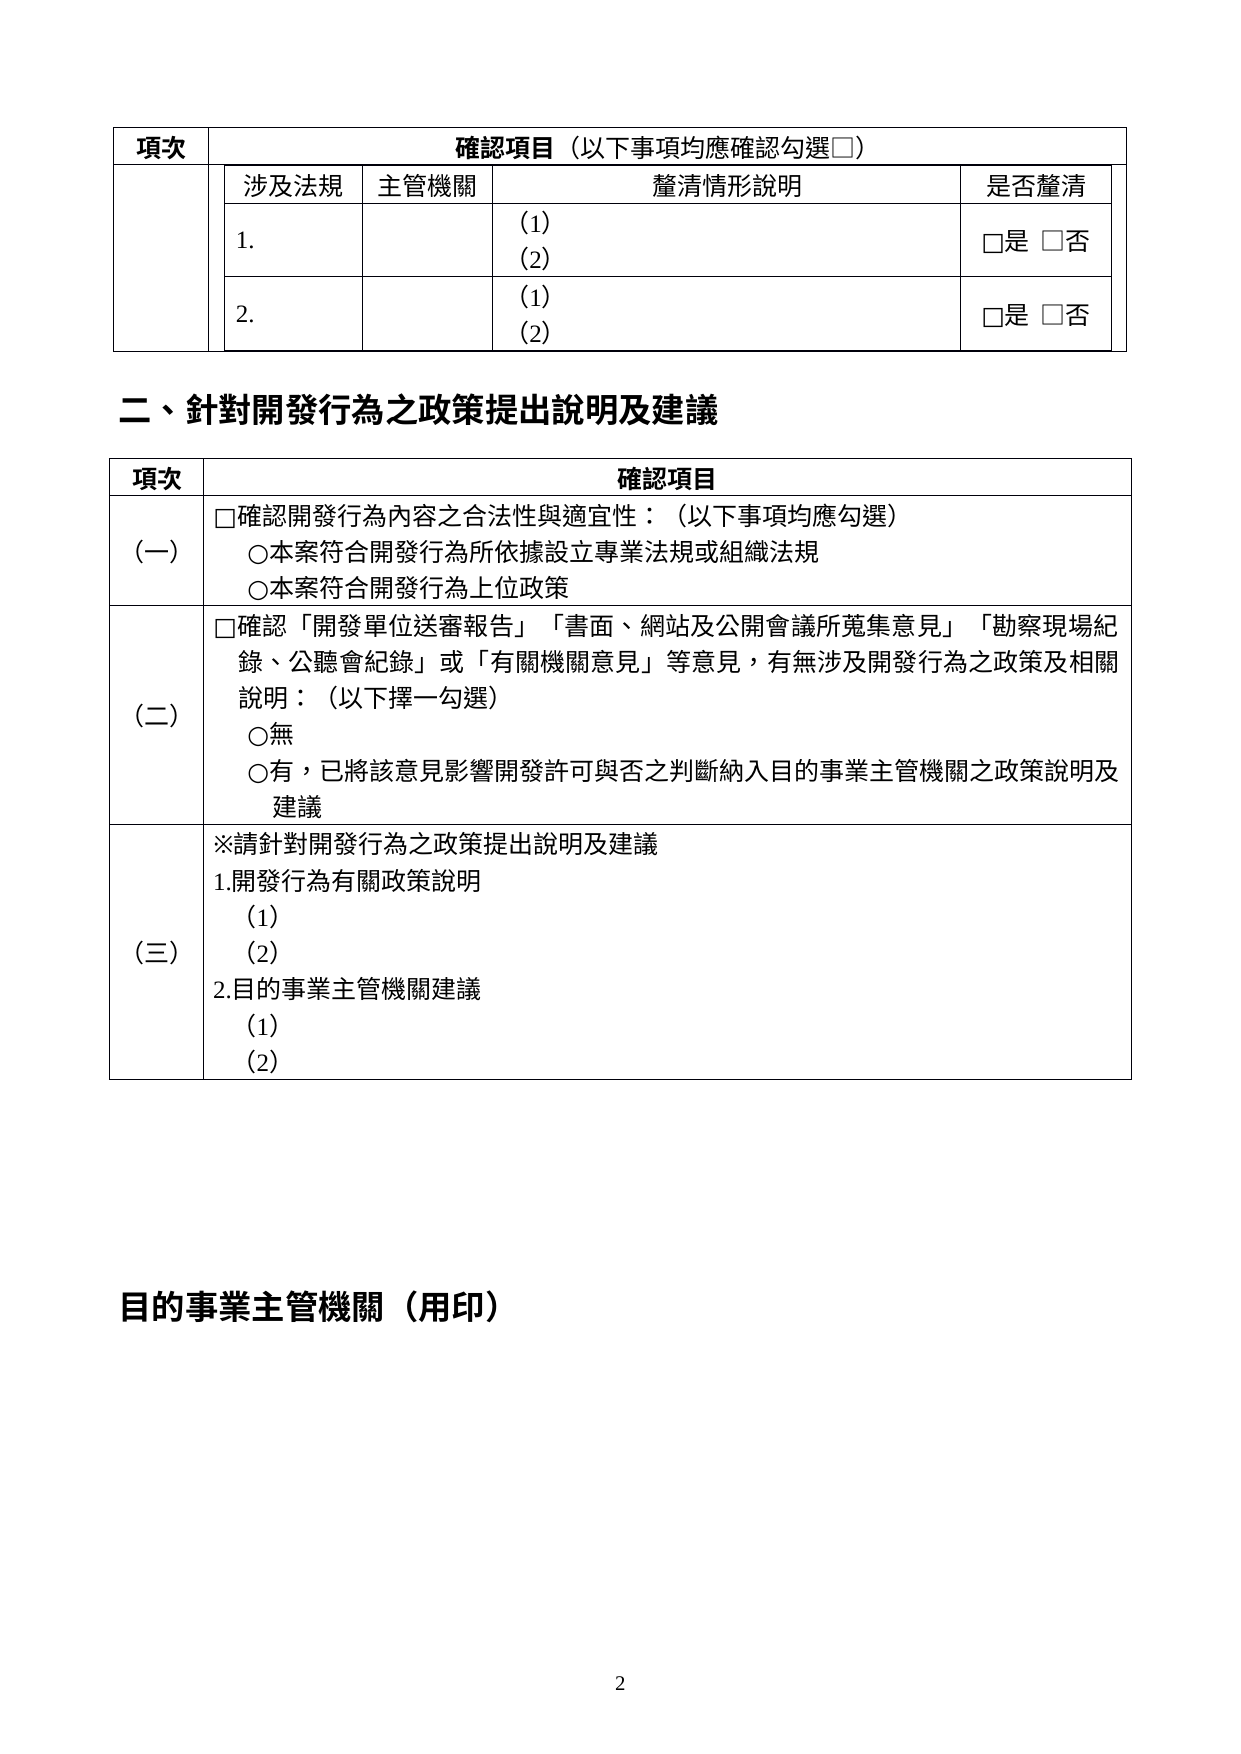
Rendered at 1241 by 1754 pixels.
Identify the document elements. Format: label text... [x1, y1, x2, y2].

table_cell 1. [225, 204, 362, 276]
table_header 確認項目（以下事項均應確認勾選□） [209, 128, 1126, 164]
table_cell [363, 277, 492, 350]
table_cell □是 □否 [961, 204, 1111, 276]
table_cell [209, 165, 224, 351]
table_cell （一） [110, 496, 203, 605]
table_cell 2. [225, 277, 362, 350]
table_cell [1112, 165, 1126, 351]
table_header 釐清情形說明 [493, 166, 960, 203]
table_cell ※請針對開發行為之政策提出說明及建議 1.開發行為有關政策說明 （1） （2） 2.目的事業主管機關建議 （1） （2） [204, 825, 1131, 1078]
table_header 項次 [114, 128, 208, 164]
table_header 項次 [110, 459, 203, 495]
table_cell （三） [110, 825, 203, 1078]
table_header 主管機關 [363, 166, 492, 203]
table_cell （1） （2） [493, 277, 960, 350]
table_header 涉及法規 [225, 166, 362, 203]
table_cell □確認開發行為內容之合法性與適宜性：（以下事項均應勾選） ○本案符合開發行為所依據設立專業法規或組織法規 ○本案符合開發行為上位政策 [204, 496, 1131, 605]
table_cell □確認「開發單位送審報告」「書面、網站及公開會議所蒐集意見」「勘察現場紀錄、公聽會紀錄」或「有關機關意見」等意見，有無涉及開發行為之政策及相關說明：（以下擇一勾選） ○無 ○有，已將該意見影響開發許可與否之判斷納入目的事業主管機關之政策說明及建議 [204, 606, 1131, 824]
text 目的事業主管機關（用印） [118, 1281, 1122, 1329]
table_cell [363, 204, 492, 276]
table_cell （二） [110, 606, 203, 824]
table_header 確認項目 [204, 459, 1131, 495]
text 二、針對開發行為之政策提出說明及建議 [118, 371, 1122, 446]
table_cell [114, 165, 208, 351]
table_cell □是 □否 [961, 277, 1111, 350]
table_header 是否釐清 [961, 166, 1111, 203]
table_cell （1） （2） [493, 204, 960, 276]
